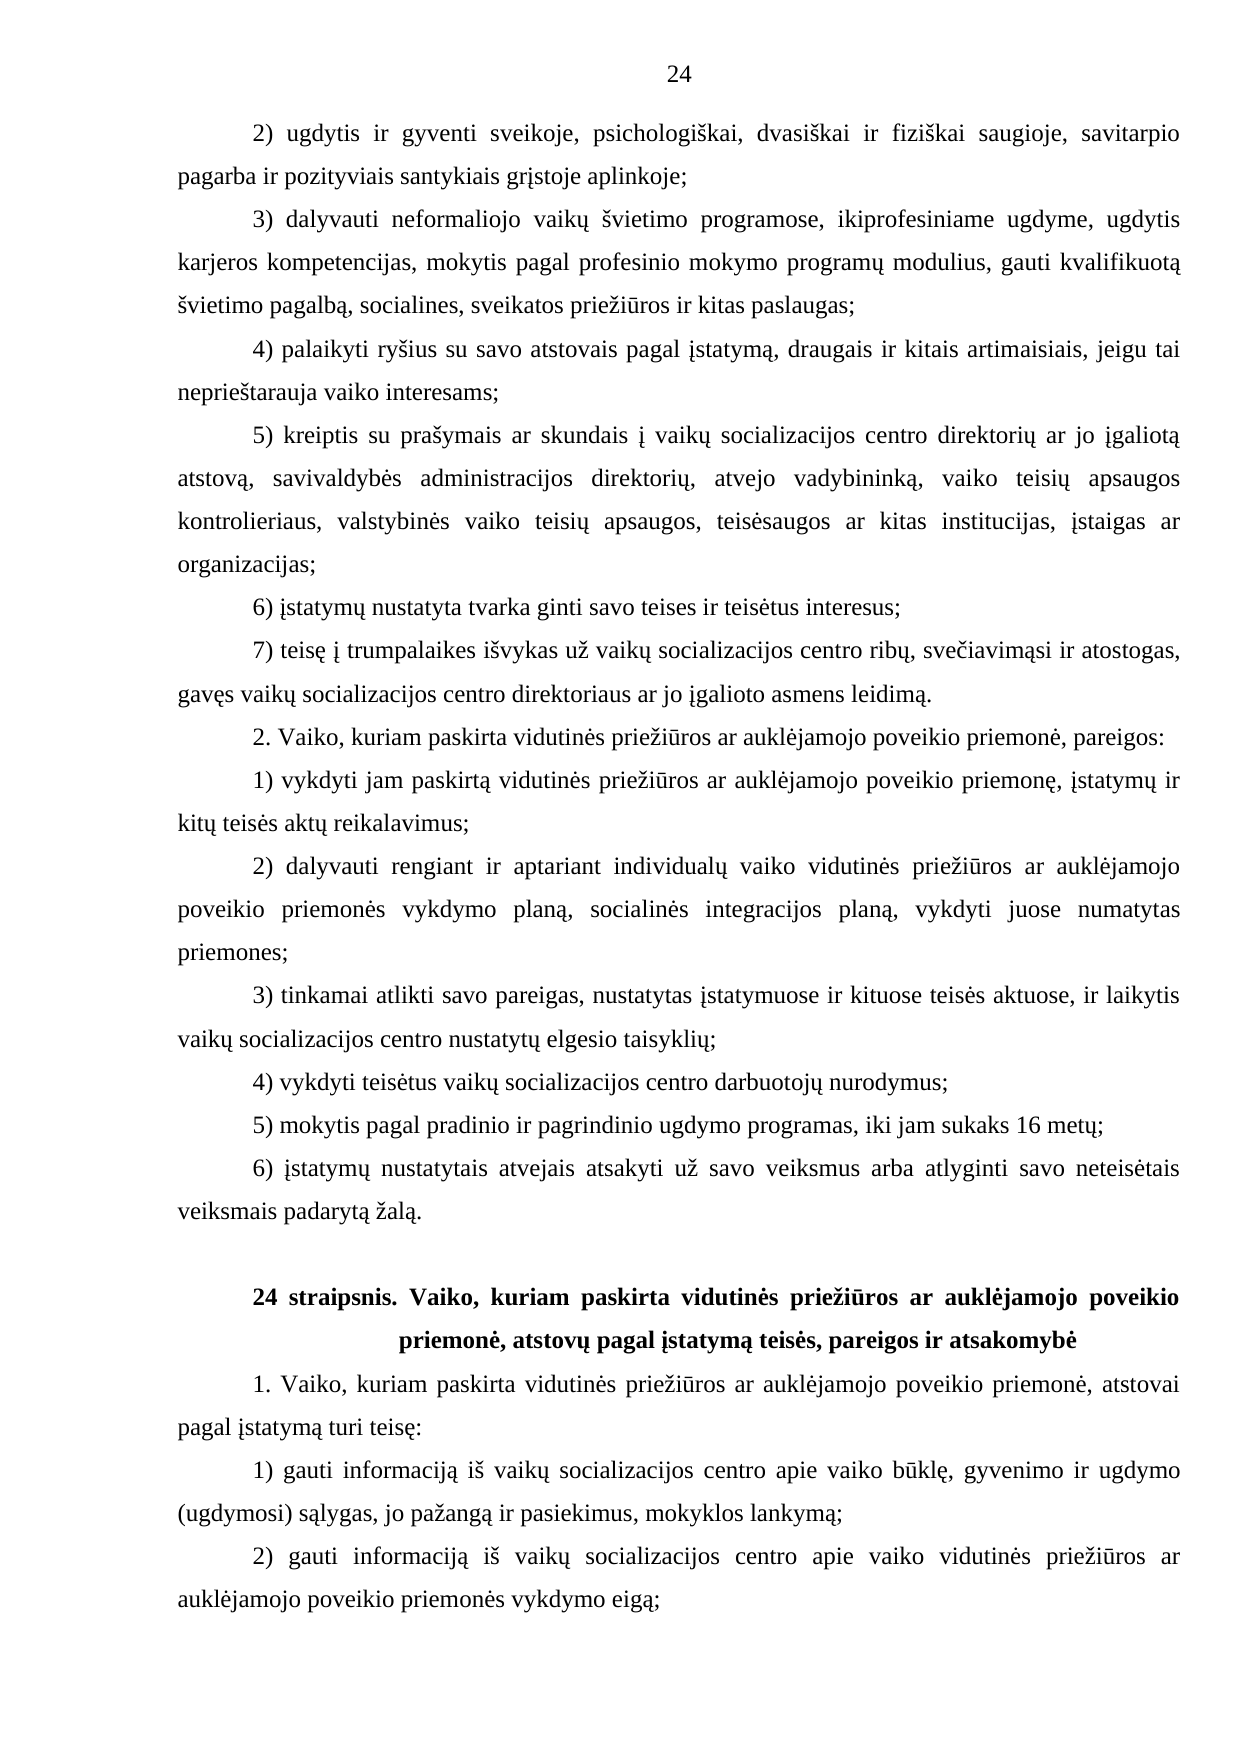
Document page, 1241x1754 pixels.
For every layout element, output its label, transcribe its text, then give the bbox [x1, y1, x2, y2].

text 2) gauti informaciją iš vaikų socializacijos centro apie vaiko vidutinės priežiūros ar auklėjamojo poveikio priemonės vykdymo eigą; [177, 1541, 1181, 1613]
text 5) kreiptis su prašymais ar skundais į vaikų socializacijos centro direktorių ar jo įgaliotą atstovą, savivaldybės administracijos direktorių, atvejo vadybininką, vaiko teisių apsaugos kontrolieriaus, valstybinės vaiko teisių apsaugos, teisėsaugos ar kitas institucijas, įstaigas ar organizacijas; [177, 420, 1181, 578]
text 3) dalyvauti neformaliojo vaikų švietimo programose, ikiprofesiniame ugdyme, ugdytis karjeros kompetencijas, mokytis pagal profesinio mokymo programų modulius, gauti kvalifikuotą švietimo pagalbą, socialines, sveikatos priežiūros ir kitas paslaugas; [177, 204, 1181, 319]
text 4) vykdyti teisėtus vaikų socializacijos centro darbuotojų nurodymus; [177, 1067, 1181, 1096]
text 24 straipsnis. Vaiko, kuriam paskirta vidutinės priežiūros ar auklėjamojo poveikio priemonė, atstovų pagal įstatymą teisės, pareigos ir atsakomybė [252, 1282, 1181, 1354]
text 1) gauti informaciją iš vaikų socializacijos centro apie vaiko būklę, gyvenimo ir ugdymo (ugdymosi) sąlygas, jo pažangą ir pasiekimus, mokyklos lankymą; [177, 1455, 1181, 1527]
text 7) teisę į trumpalaikes išvykas už vaikų socializacijos centro ribų, svečiavimąsi ir atostogas, gavęs vaikų socializacijos centro direktoriaus ar jo įgalioto asmens leidimą. [177, 636, 1181, 707]
text 2) dalyvauti rengiant ir aptariant individualų vaiko vidutinės priežiūros ar auklėjamojo poveikio priemonės vykdymo planą, socialinės integracijos planą, vykdyti juose numatytas priemones; [177, 851, 1181, 966]
text 1) vykdyti jam paskirtą vidutinės priežiūros ar auklėjamojo poveikio priemonę, įstatymų ir kitų teisės aktų reikalavimus; [177, 765, 1181, 837]
text 1. Vaiko, kuriam paskirta vidutinės priežiūros ar auklėjamojo poveikio priemonė, atstovai pagal įstatymą turi teisę: [177, 1369, 1181, 1441]
text 6) įstatymų nustatyta tvarka ginti savo teises ir teisėtus interesus; [177, 592, 1181, 621]
text 4) palaikyti ryšius su savo atstovais pagal įstatymą, draugais ir kitais artimaisiais, jeigu tai neprieštarauja vaiko interesams; [177, 334, 1181, 406]
text 3) tinkamai atlikti savo pareigas, nustatytas įstatymuose ir kituose teisės aktuose, ir laikytis vaikų socializacijos centro nustatytų elgesio taisyklių; [177, 981, 1181, 1052]
text 2. Vaiko, kuriam paskirta vidutinės priežiūros ar auklėjamojo poveikio priemonė, pareigos: [177, 722, 1181, 751]
text 2) ugdytis ir gyventi sveikoje, psichologiškai, dvasiškai ir fiziškai saugioje, savitarpio pagarba ir pozityviais santykiais grįstoje aplinkoje; [177, 118, 1181, 190]
text 5) mokytis pagal pradinio ir pagrindinio ugdymo programas, iki jam sukaks 16 metų; [177, 1110, 1181, 1139]
text 6) įstatymų nustatytais atvejais atsakyti už savo veiksmus arba atlyginti savo neteisėtais veiksmais padarytą žalą. [177, 1153, 1181, 1225]
